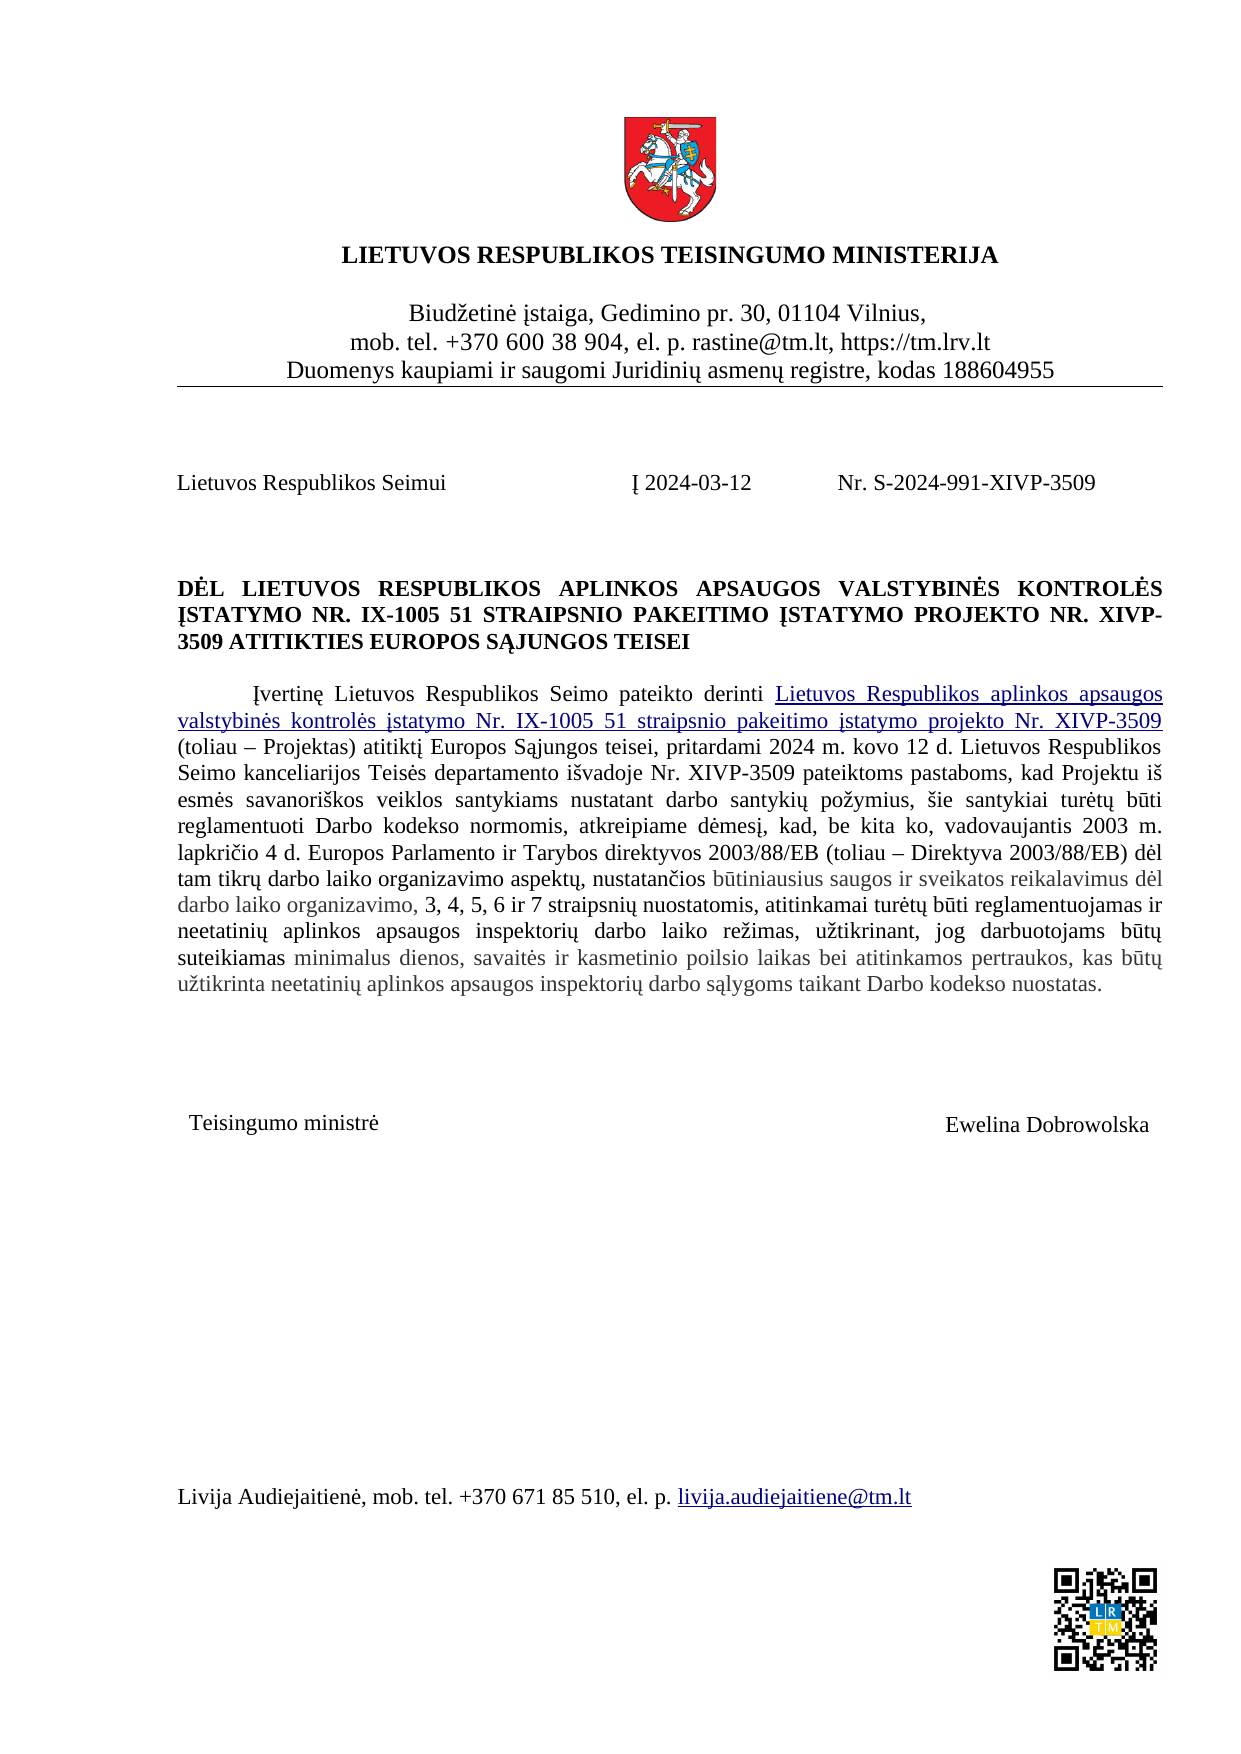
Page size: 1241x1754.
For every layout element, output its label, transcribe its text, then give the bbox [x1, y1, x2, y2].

text Įvertinę Lietuvos Respublikos Seimo pateikto derinti Lietuvos Respublikos aplinkos apsaugos valstybinės kontrolės įstatymo Nr. IX-1005 51 straipsnio pakeitimo įstatymo projekto Nr. XIVP-3509 [177, 680, 1163, 730]
table_header Teisingumo ministrė [177, 1023, 738, 1167]
table_header Ewelina Dobrowolska [738, 1023, 1226, 1167]
text dėl LIETUVOS RESPUBLIKOS APLINKOS APSAUGOS VALSTYBINĖS KONTROLĖS ĮSTATYMO NR. IX-1005 51 STRAIPSNIO PAKEITIMO ĮSTATYMo projekto nr. xivp-3509 atitikties europos sąjungos teisei [177, 575, 1163, 654]
table_header Į 2024-03-12 Nr. S-2024-991-XIVP-3509 [620, 469, 1152, 575]
table_header Lietuvos Respublikos Seimui [165, 469, 620, 575]
text Livija Audiejaitienė, mob. tel. +370 671 85 510, el. p. livija.audiejaitiene@tm.lt [177, 1483, 1163, 1509]
text (toliau – Projektas) atitiktį Europos Sąjungos teisei, pritardami 2024 m. kovo 12 d. Lietuvos Respublikos Seimo kanceliarijos Teisės departamento išvadoje Nr. XIVP-3509 pateiktoms pastaboms, kad Projektu iš esmės savanoriškos veiklos santykiams nustatant darbo santykių požymius, šie santykiai turėtų būti reglamentuoti Darbo kodekso normomis, atkreipiame dėmesį, kad, be kita ko, vadovaujantis 2003 m. lapkričio 4 d. Europos Parlamento ir Tarybos direktyvos 2003/88/EB (toliau – Direktyva 2003/88/EB) dėl tam tikrų darbo laiko organizavimo aspektų, nustatančios būtiniausius saugos ir sveikatos reikalavimus dėl darbo laiko organizavimo, 3, 4, 5, 6 ir 7 straipsnių nuostatomis, atitinkamai turėtų būti reglamentuojamas ir neetatinių aplinkos apsaugos inspektorių darbo laiko režimas, užtikrinant, jog darbuotojams būtų suteikiamas minimalus dienos, savaitės ir kasmetinio poilsio laikas bei atitinkamos pertraukos, kas būtų užtikrinta neetatinių aplinkos apsaugos inspektorių darbo sąlygoms taikant Darbo kodekso nuostatas. [177, 731, 1163, 997]
